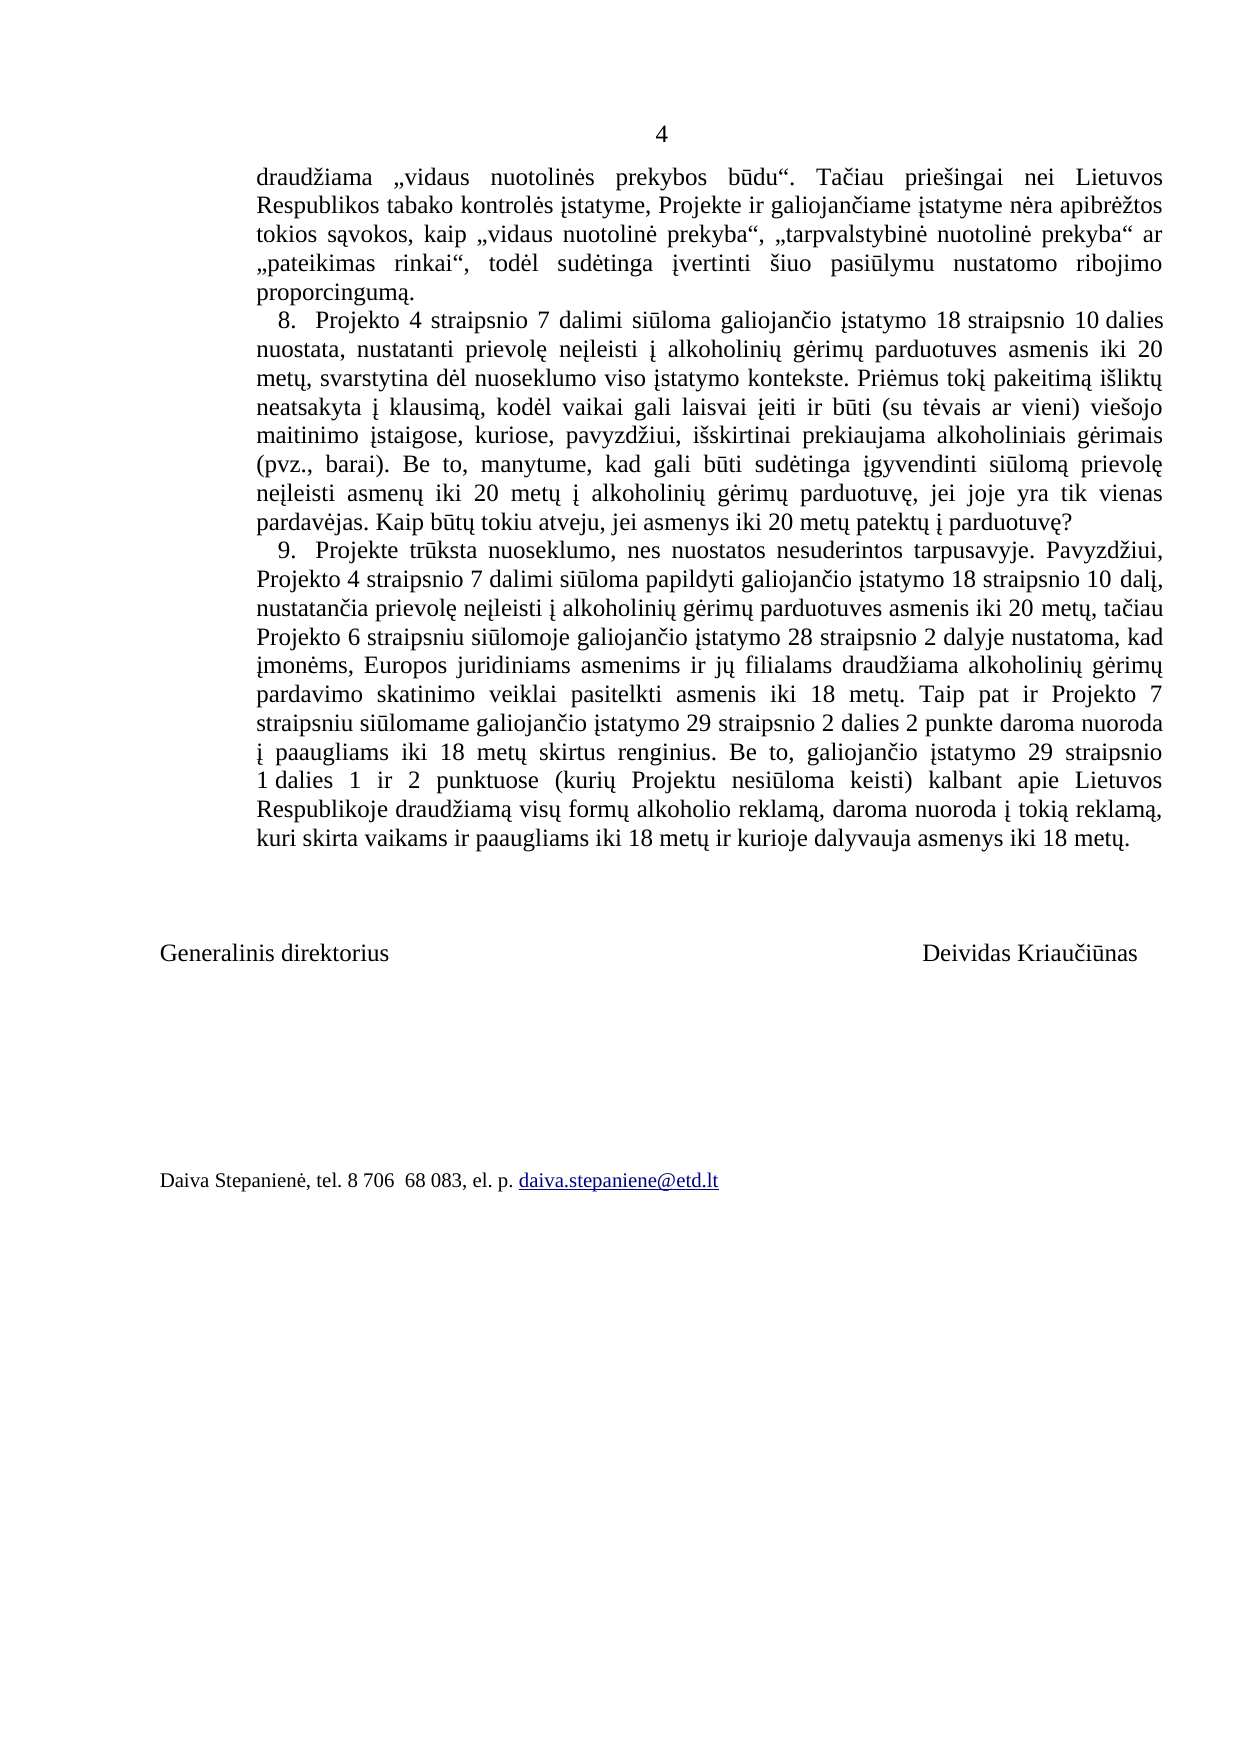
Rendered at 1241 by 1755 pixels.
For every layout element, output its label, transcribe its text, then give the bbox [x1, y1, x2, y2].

list draudžiama „vidaus nuotolinės prekybos būdu“. Tačiau priešingai nei Lietuvos Respublikos tabako kontrolės įstatyme, Projekte ir galiojančiame įstatyme nėra apibrėžtos tokios sąvokos, kaip „vidaus nuotolinė prekyba“, „tarpvalstybinė nuotolinė prekyba“ ar „pateikimas rinkai“, todėl sudėtinga įvertinti šiuo pasiūlymu nustatomo ribojimo proporcingumą. [218, 162, 1163, 306]
list Projekto 4 straipsnio 7 dalimi siūloma galiojančio įstatymo 18 straipsnio 10 dalies nuostata, nustatanti prievolę neįleisti į alkoholinių gėrimų parduotuves asmenis iki 20 metų, svarstytina dėl nuoseklumo viso įstatymo kontekste. Priėmus tokį pakeitimą išliktų neatsakyta į klausimą, kodėl vaikai gali laisvai įeiti ir būti (su tėvais ar vieni) viešojo maitinimo įstaigose, kuriose, pavyzdžiui, išskirtinai prekiaujama alkoholiniais gėrimais (pvz., barai). Be to, manytume, kad gali būti sudėtinga įgyvendinti siūlomą prievolę neįleisti asmenų iki 20 metų į alkoholinių gėrimų parduotuvę, jei joje yra tik vienas pardavėjas. Kaip būtų tokiu atveju, jei asmenys iki 20 metų patektų į parduotuvę? [218, 306, 1163, 536]
text Generalinis direktorius Deividas Kriaučiūnas [159, 938, 1147, 967]
text Daiva Stepanienė, tel. 8 706 68 083, el. p. daiva.stepaniene@etd.lt [159, 1168, 1163, 1192]
list Projekte trūksta nuoseklumo, nes nuostatos nesuderintos tarpusavyje. Pavyzdžiui, Projekto 4 straipsnio 7 dalimi siūloma papildyti galiojančio įstatymo 18 straipsnio 10 dalį, nustatančia prievolę neįleisti į alkoholinių gėrimų parduotuves asmenis iki 20 metų, tačiau Projekto 6 straipsniu siūlomoje galiojančio įstatymo 28 straipsnio 2 dalyje nustatoma, kad įmonėms, Europos juridiniams asmenims ir jų filialams draudžiama alkoholinių gėrimų pardavimo skatinimo veiklai pasitelkti asmenis iki 18 metų. Taip pat ir Projekto 7 straipsniu siūlomame galiojančio įstatymo 29 straipsnio 2 dalies 2 punkte daroma nuoroda į paaugliams iki 18 metų skirtus renginius. Be to, galiojančio įstatymo 29 straipsnio 1 dalies 1 ir 2 punktuose (kurių Projektu nesiūloma keisti) kalbant apie Lietuvos Respublikoje draudžiamą visų formų alkoholio reklamą, daroma nuoroda į tokią reklamą, kuri skirta vaikams ir paaugliams iki 18 metų ir kurioje dalyvauja asmenys iki 18 metų. [218, 536, 1163, 852]
